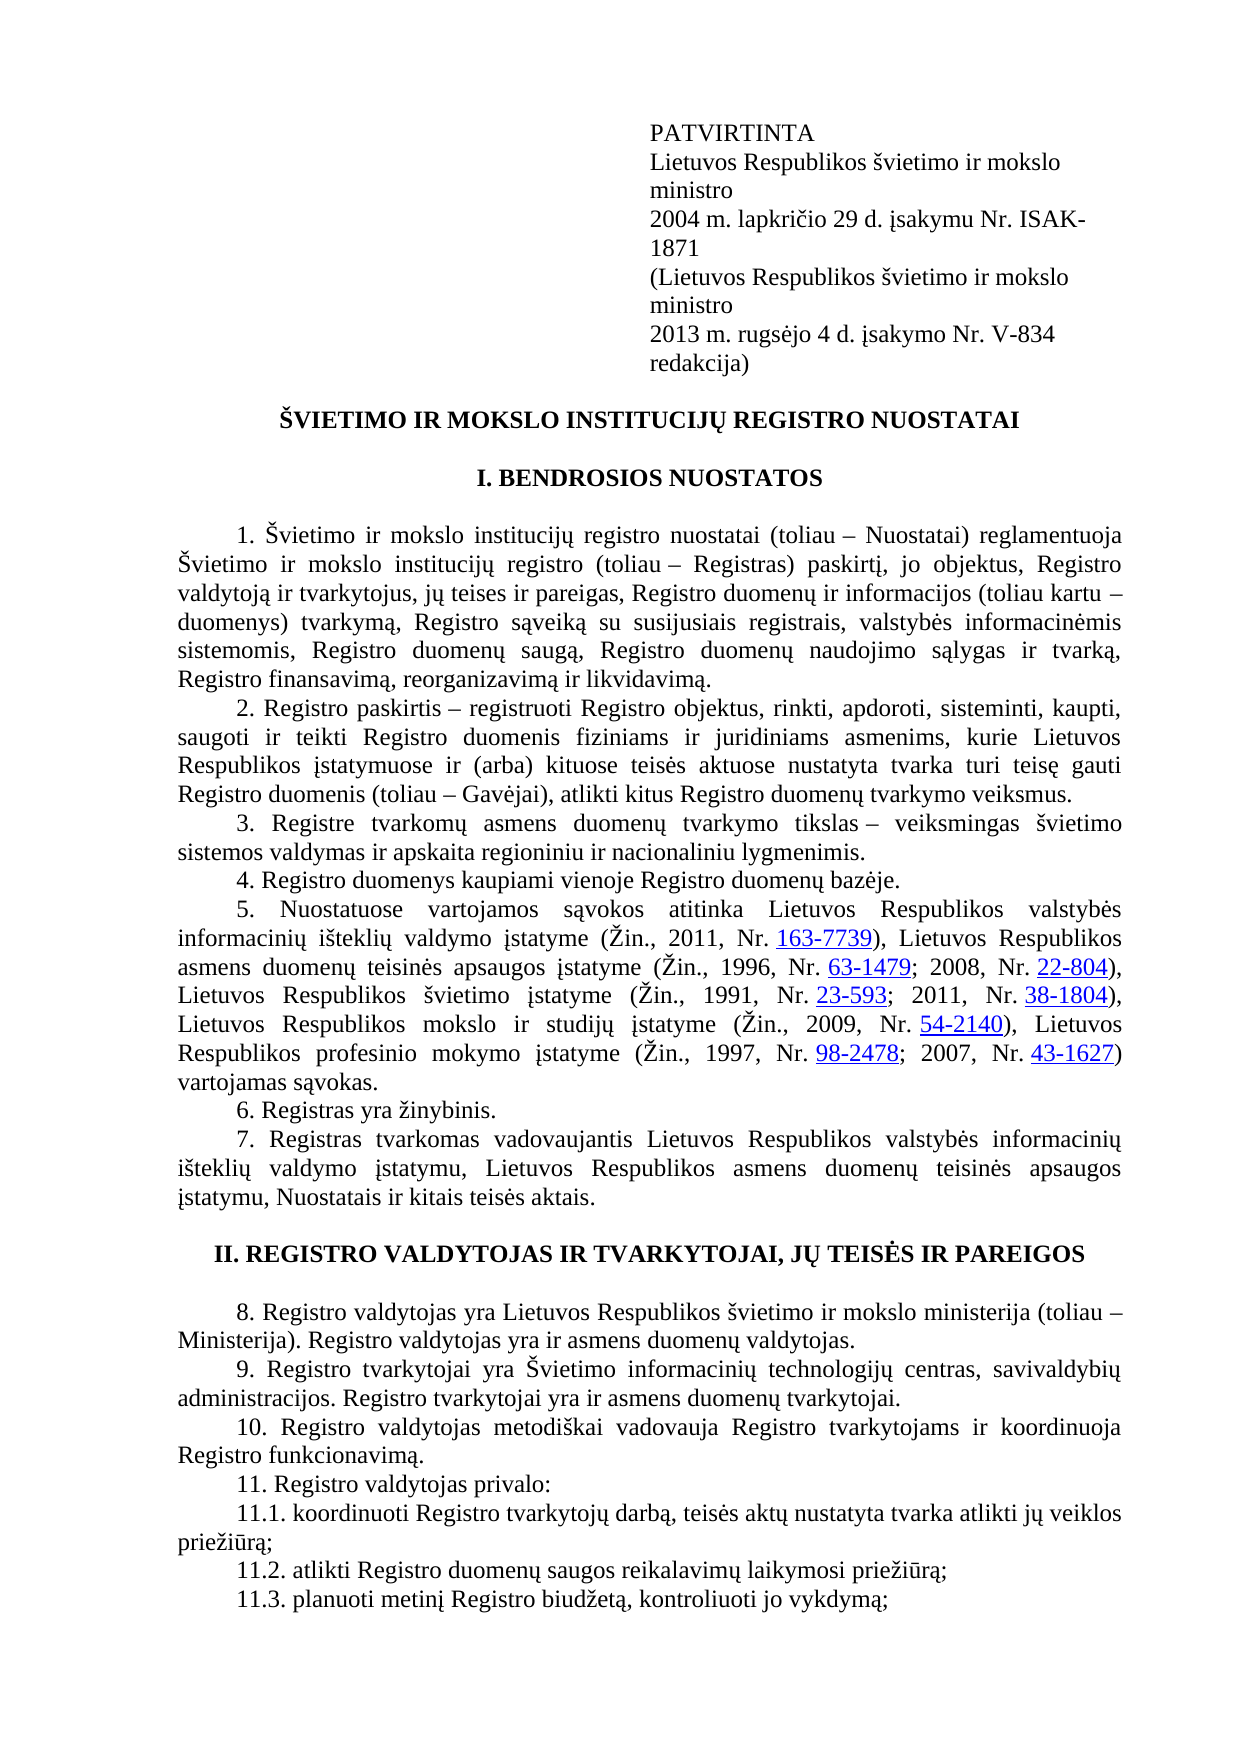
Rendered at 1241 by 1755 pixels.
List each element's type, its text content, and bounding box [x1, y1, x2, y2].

text II. REGISTRO VALDYTOJAS IR TVARKYTOJAI, JŲ TEISĖS IR PAREIGOS [177, 1239, 1122, 1268]
text (Lietuvos Respublikos švietimo ir mokslo ministro [649, 262, 1122, 319]
text 11.3. planuoti metinį Registro biudžetą, kontroliuoti jo vykdymą; [177, 1584, 1122, 1613]
text 1. Švietimo ir mokslo institucijų registro nuostatai (toliau – Nuostatai) reglamentuoja Švietimo ir mokslo institucijų registro (toliau – Registras) paskirtį, jo objektus, Registro valdytoją ir tvarkytojus, jų teises ir pareigas, Registro duomenų ir informacijos (toliau kartu – duomenys) tvarkymą, Registro sąveiką su susijusiais registrais, valstybės informacinėmis sistemomis, Registro duomenų saugą, Registro duomenų naudojimo sąlygas ir tvarką, Registro finansavimą, reorganizavimą ir likvidavimą. [177, 521, 1122, 693]
text ŠVIETIMO IR MOKSLO INSTITUCIJŲ REGISTRO NUOSTATAI [177, 406, 1122, 434]
text 11. Registro valdytojas privalo: [177, 1469, 1122, 1498]
text 2. Registro paskirtis – registruoti Registro objektus, rinkti, apdoroti, sisteminti, kaupti, saugoti ir teikti Registro duomenis fiziniams ir juridiniams asmenims, kurie Lietuvos Respublikos įstatymuose ir (arba) kituose teisės aktuose nustatyta tvarka turi teisę gauti Registro duomenis (toliau – Gavėjai), atlikti kitus Registro duomenų tvarkymo veiksmus. [177, 693, 1122, 808]
text 8. Registro valdytojas yra Lietuvos Respublikos švietimo ir mokslo ministerija (toliau –Ministerija). Registro valdytojas yra ir asmens duomenų valdytojas. [177, 1297, 1122, 1354]
text 11.2. atlikti Registro duomenų saugos reikalavimų laikymosi priežiūrą; [177, 1556, 1122, 1584]
text 2013 m. rugsėjo 4 d. įsakymo Nr. V-834 [649, 319, 1122, 348]
text 4. Registro duomenys kaupiami vienoje Registro duomenų bazėje. [177, 866, 1122, 894]
text 9. Registro tvarkytojai yra Švietimo informacinių technologijų centras, savivaldybių administracijos. Registro tvarkytojai yra ir asmens duomenų tvarkytojai. [177, 1354, 1122, 1412]
text 2004 m. lapkričio 29 d. įsakymu Nr. ISAK-1871 [649, 204, 1122, 262]
text 5. Nuostatuose vartojamos sąvokos atitinka Lietuvos Respublikos valstybės informacinių išteklių valdymo įstatyme (Žin., 2011, Nr. 163-7739), Lietuvos Respublikos asmens duomenų teisinės apsaugos įstatyme (Žin., 1996, Nr. 63-1479; 2008, Nr. 22-804), Lietuvos Respublikos švietimo įstatyme (Žin., 1991, Nr. 23-593; 2011, Nr. 38-1804), Lietuvos Respublikos mokslo ir studijų įstatyme (Žin., 2009, Nr. 54-2140), Lietuvos Respublikos profesinio mokymo įstatyme (Žin., 1997, Nr. 98-2478; 2007, Nr. 43-1627) vartojamas sąvokas. [177, 894, 1122, 1096]
text 10. Registro valdytojas metodiškai vadovauja Registro tvarkytojams ir koordinuoja Registro funkcionavimą. [177, 1412, 1122, 1469]
text 6. Registras yra žinybinis. [177, 1096, 1122, 1124]
text redakcija) [649, 348, 1122, 377]
text 3. Registre tvarkomų asmens duomenų tvarkymo tikslas – veiksmingas švietimo sistemos valdymas ir apskaita regioniniu ir nacionaliniu lygmenimis. [177, 808, 1122, 866]
text Lietuvos Respublikos švietimo ir mokslo ministro [649, 147, 1122, 204]
text I. BENDROSIOS NUOSTATOS [177, 463, 1122, 492]
text 7. Registras tvarkomas vadovaujantis Lietuvos Respublikos valstybės informacinių išteklių valdymo įstatymu, Lietuvos Respublikos asmens duomenų teisinės apsaugos įstatymu, Nuostatais ir kitais teisės aktais. [177, 1124, 1122, 1211]
text PATVIRTINTA [649, 118, 1122, 147]
text 11.1. koordinuoti Registro tvarkytojų darbą, teisės aktų nustatyta tvarka atlikti jų veiklos priežiūrą; [177, 1498, 1122, 1556]
